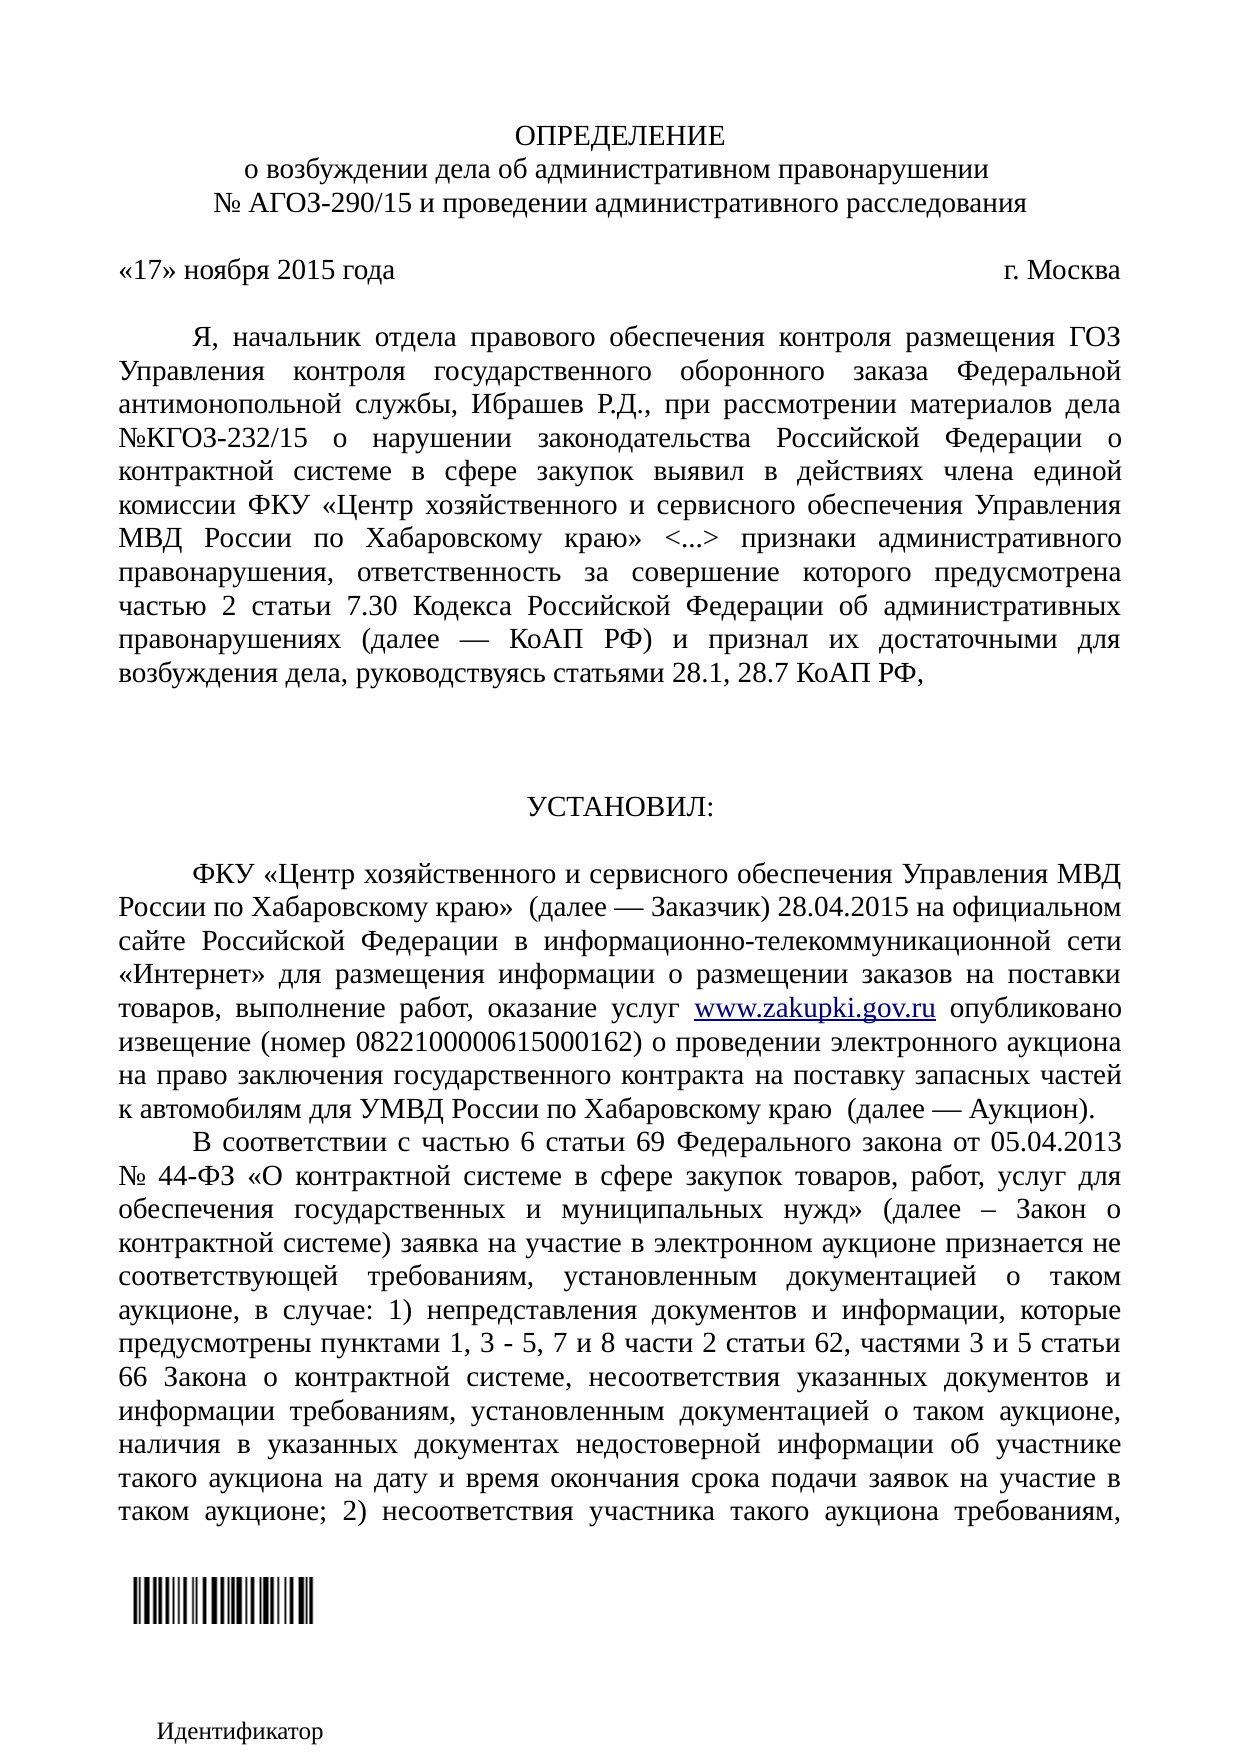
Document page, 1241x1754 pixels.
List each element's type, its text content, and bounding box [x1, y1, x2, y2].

text о возбуждении дела об административном правонарушении [118, 152, 1122, 185]
text ОПРЕДЕЛЕНИЕ [118, 118, 1122, 152]
text В соответствии с частью 6 статьи 69 Федерального закона от 05.04.2013 № 44-ФЗ «О контрактной системе в сфере закупок товаров, работ, услуг для обеспечения государственных и муниципальных нужд» (далее – Закон о контрактной системе) заявка на участие в электронном аукционе признается не соответствующей требованиям, установленным документацией о таком аукционе, в случае: 1) непредставления документов и информации, которые предусмотрены пунктами 1, 3 - 5, 7 и 8 части 2 статьи 62, частями 3 и 5 статьи 66 Закона о контрактной системе, несоответствия указанных документов и информации требованиям, установленным документацией о таком аукционе, наличия в указанных документах недостоверной информации об участнике такого аукциона на дату и время окончания срока подачи заявок на участие в таком аукционе; 2) несоответствия участника такого аукциона требованиям, [118, 1124, 1122, 1527]
picture [118, 1577, 331, 1624]
text Я, начальник отдела правового обеспечения контроля размещения ГОЗ Управления контроля государственного оборонного заказа Федеральной антимонопольной службы, Ибрашев Р.Д., при рассмотрении материалов дела №КГОЗ-232/15 о нарушении законодательства Российской Федерации о контрактной системе в сфере закупок выявил в действиях члена единой комиссии ФКУ «Центр хозяйственного и сервисного обеспечения Управления МВД России по Хабаровскому краю» <...> признаки административного правонарушения, ответственность за совершение которого предусмотрена частью 2 статьи 7.30 Кодекса Российской Федерации об административных правонарушениях (далее — КоАП РФ) и признал их достаточными для возбуждения дела, руководствуясь статьями 28.1, 28.7 КоАП РФ, [118, 319, 1122, 688]
text № АГОЗ-290/15 и проведении административного расследования [118, 185, 1122, 219]
text ФКУ «Центр хозяйственного и сервисного обеспечения Управления МВД России по Хабаровскому краю» (далее — Заказчик) 28.04.2015 на официальном сайте Российской Федерации в информационно-телекоммуникационной сети «Интернет» для размещения информации о размещении заказов на поставки товаров, выполнение работ, оказание услуг www.zakupki.gov.ru опубликовано извещение (номер 0822100000615000162) о проведении электронного аукциона на право заключения государственного контракта на поставку запасных частей к автомобилям для УМВД России по Хабаровскому краю (далее — Аукцион). [118, 856, 1122, 1124]
text «17» ноября 2015 года г. Москва [118, 252, 1122, 286]
text УСТАНОВИЛ: [118, 789, 1122, 822]
